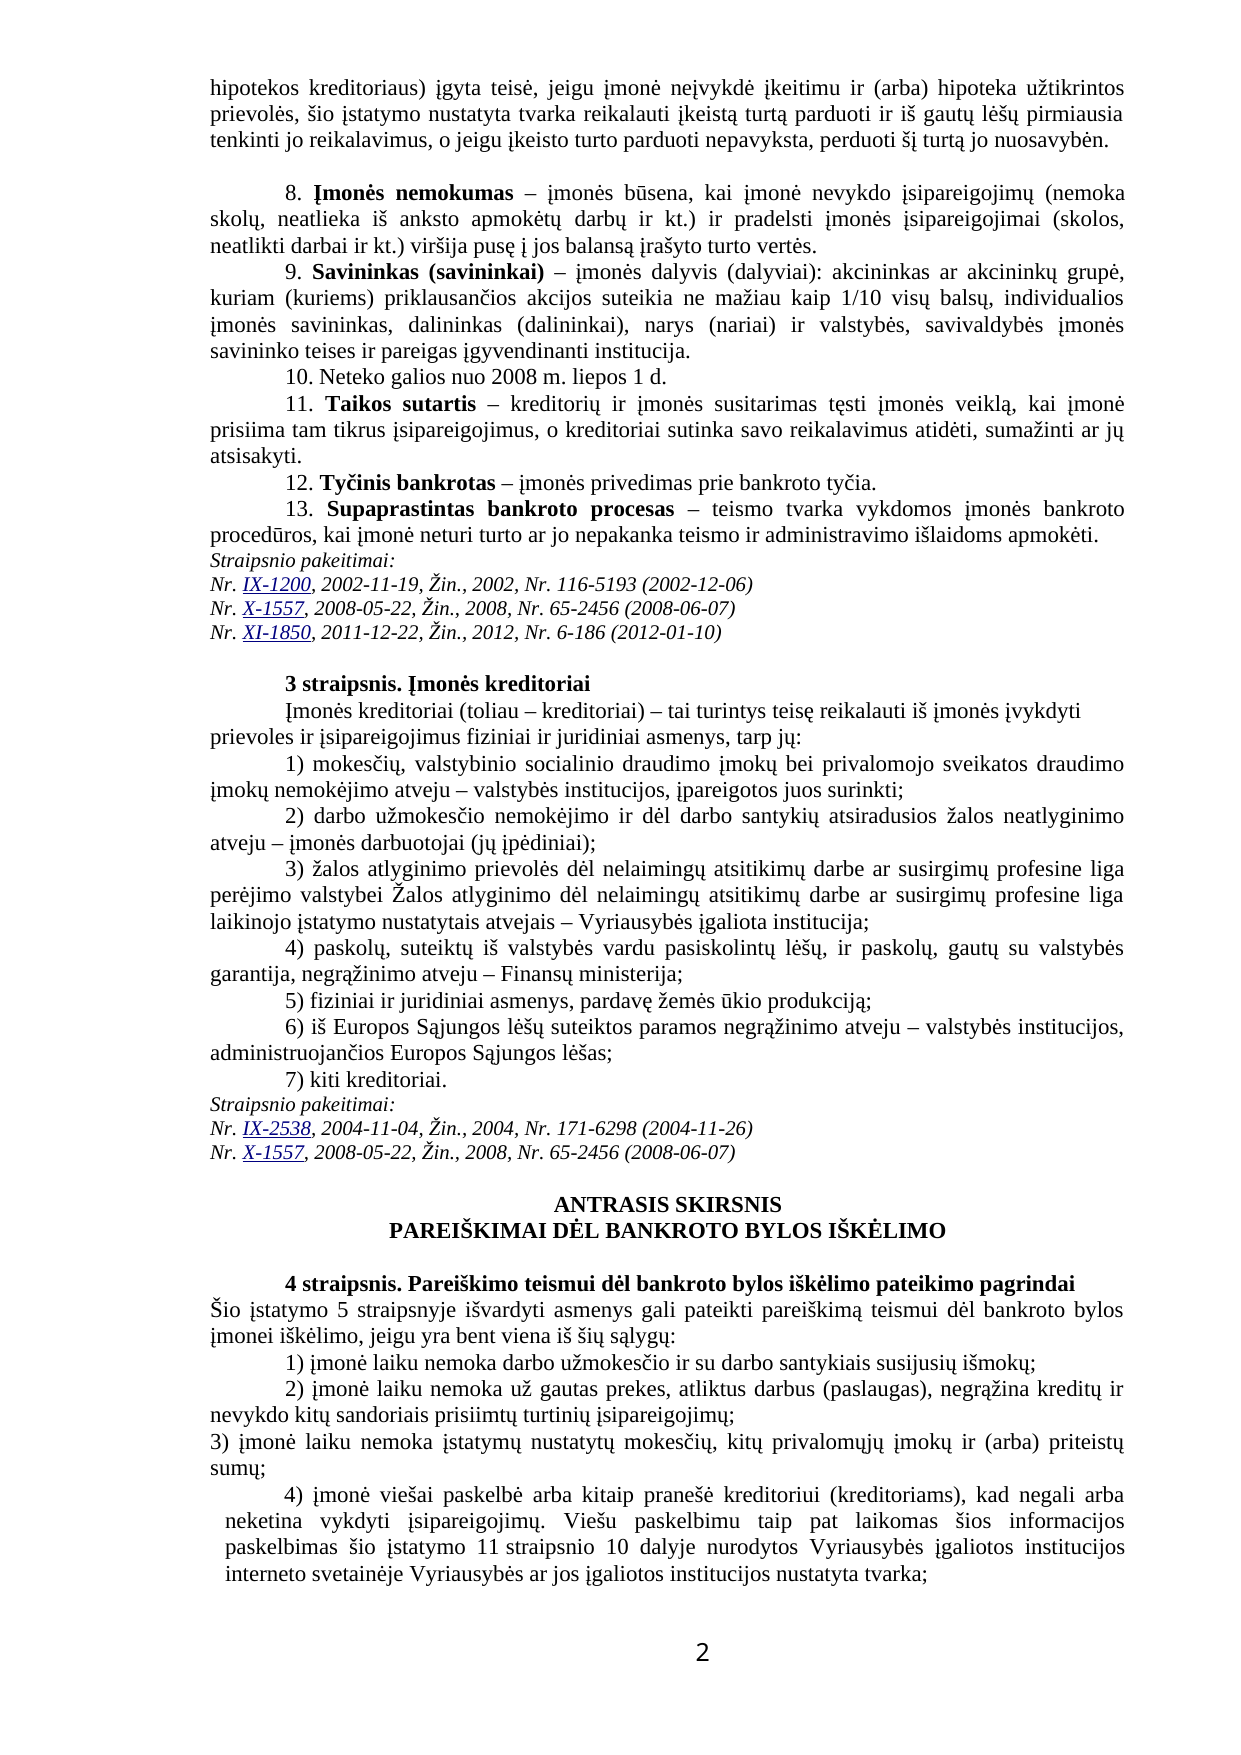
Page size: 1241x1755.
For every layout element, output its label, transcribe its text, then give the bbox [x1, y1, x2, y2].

text Nr. X-1557, 2008-05-22, Žin., 2008, Nr. 65-2456 (2008-06-07) [210, 1140, 1126, 1164]
text Straipsnio pakeitimai: [210, 1092, 1126, 1116]
text Įmonės kreditoriai (toliau – kreditoriai) – tai turintys teisę reikalauti iš įmonės įvykdyti prievoles ir įsipareigojimus fiziniai ir juridiniai asmenys, tarp jų: [210, 697, 1126, 749]
text 2) darbo užmokesčio nemokėjimo ir dėl darbo santykių atsiradusios žalos neatlyginimo atveju – įmonės darbuotojai (jų įpėdiniai); [210, 802, 1126, 855]
text hipotekos kreditoriaus) įgyta teisė, jeigu įmonė neįvykdė įkeitimu ir (arba) hipoteka užtikrintos prievolės, šio įstatymo nustatyta tvarka reikalauti įkeistą turtą parduoti ir iš gautų lėšų pirmiausia tenkinti jo reikalavimus, o jeigu įkeisto turto parduoti nepavyksta, perduoti šį turtą jo nuosavybėn. [210, 73, 1126, 153]
text 8. Įmonės nemokumas – įmonės būsena, kai įmonė nevykdo įsipareigojimų (nemoka skolų, neatlieka iš anksto apmokėtų darbų ir kt.) ir pradelsti įmonės įsipareigojimai (skolos, neatlikti darbai ir kt.) viršija pusę į jos balansą įrašyto turto vertės. [210, 179, 1126, 258]
subtitle PAREIŠKIMAI DĖL BANKROTO BYLOS IŠKĖLIMO [210, 1217, 1126, 1243]
text 9. Savininkas (savininkai) – įmonės dalyvis (dalyviai): akcininkas ar akcininkų grupė, kuriam (kuriems) priklausančios akcijos suteikia ne mažiau kaip 1/10 visų balsų, individualios įmonės savininkas, dalininkas (dalininkai), narys (nariai) ir valstybės, savivaldybės įmonės savininko teises ir pareigas įgyvendinanti institucija. [210, 258, 1126, 363]
text 3) žalos atlyginimo prievolės dėl nelaimingų atsitikimų darbe ar susirgimų profesine liga perėjimo valstybei Žalos atlyginimo dėl nelaimingų atsitikimų darbe ar susirgimų profesine liga laikinojo įstatymo nustatytais atvejais – Vyriausybės įgaliota institucija; [210, 855, 1126, 934]
text 5) fiziniai ir juridiniai asmenys, pardavę žemės ūkio produkciją; [210, 987, 1126, 1013]
text Šio įstatymo 5 straipsnyje išvardyti asmenys gali pateikti pareiškimą teismui dėl bankroto bylos įmonei iškėlimo, jeigu yra bent viena iš šių sąlygų: [210, 1296, 1126, 1349]
text 3) įmonė laiku nemoka įstatymų nustatytų mokesčių, kitų privalomųjų įmokų ir (arba) priteistų sumų; [210, 1428, 1126, 1481]
text Nr. X-1557, 2008-05-22, Žin., 2008, Nr. 65-2456 (2008-06-07) [210, 596, 1126, 620]
text 11. Taikos sutartis – kreditorių ir įmonės susitarimas tęsti įmonės veiklą, kai įmonė prisiima tam tikrus įsipareigojimus, o kreditoriai sutinka savo reikalavimus atidėti, sumažinti ar jų atsisakyti. [210, 390, 1126, 469]
text 6) iš Europos Sąjungos lėšų suteiktos paramos negrąžinimo atveju – valstybės institucijos, administruojančios Europos Sąjungos lėšas; [210, 1013, 1126, 1066]
text 1) mokesčių, valstybinio socialinio draudimo įmokų bei privalomojo sveikatos draudimo įmokų nemokėjimo atveju – valstybės institucijos, įpareigotos juos surinkti; [210, 749, 1126, 802]
text Nr. XI-1850, 2011-12-22, Žin., 2012, Nr. 6-186 (2012-01-10) [210, 620, 1120, 644]
text 7) kiti kreditoriai. [210, 1066, 1126, 1092]
text 10. Neteko galios nuo 2008 m. liepos 1 d. [210, 363, 1126, 390]
text 2) įmonė laiku nemoka už gautas prekes, atliktus darbus (paslaugas), negrąžina kreditų ir nevykdo kitų sandoriais prisiimtų turtinių įsipareigojimų; [210, 1375, 1126, 1428]
subtitle 4 straipsnis. Pareiškimo teismui dėl bankroto bylos iškėlimo pateikimo pagrindai [285, 1270, 1126, 1296]
text 1) įmonė laiku nemoka darbo užmokesčio ir su darbo santykiais susijusių išmokų; [210, 1349, 1126, 1375]
text 4) įmonė viešai paskelbė arba kitaip pranešė kreditoriui (kreditoriams), kad negali arba neketina vykdyti įsipareigojimų. Viešu paskelbimu taip pat laikomas šios informacijos paskelbimas šio įstatymo 11 straipsnio 10 dalyje nurodytos Vyriausybės įgaliotos institucijos interneto svetainėje Vyriausybės ar jos įgaliotos institucijos nustatyta tvarka; [225, 1481, 1126, 1586]
subtitle ANTRASIS SKIRSNIS [210, 1191, 1126, 1217]
text 12. Tyčinis bankrotas – įmonės privedimas prie bankroto tyčia. [210, 469, 1126, 495]
text 4) paskolų, suteiktų iš valstybės vardu pasiskolintų lėšų, ir paskolų, gautų su valstybės garantija, negrąžinimo atveju – Finansų ministerija; [210, 934, 1126, 987]
text 13. Supaprastintas bankroto procesas – teismo tvarka vykdomos įmonės bankroto procedūros, kai įmonė neturi turto ar jo nepakanka teismo ir administravimo išlaidoms apmokėti. [210, 495, 1126, 548]
text Straipsnio pakeitimai: [210, 548, 1126, 572]
subtitle 3 straipsnis. Įmonės kreditoriai [210, 671, 1126, 697]
text Nr. IX-1200, 2002-11-19, Žin., 2002, Nr. 116-5193 (2002-12-06) [210, 572, 1126, 596]
text Nr. IX-2538, 2004-11-04, Žin., 2004, Nr. 171-6298 (2004-11-26) [210, 1116, 1126, 1140]
